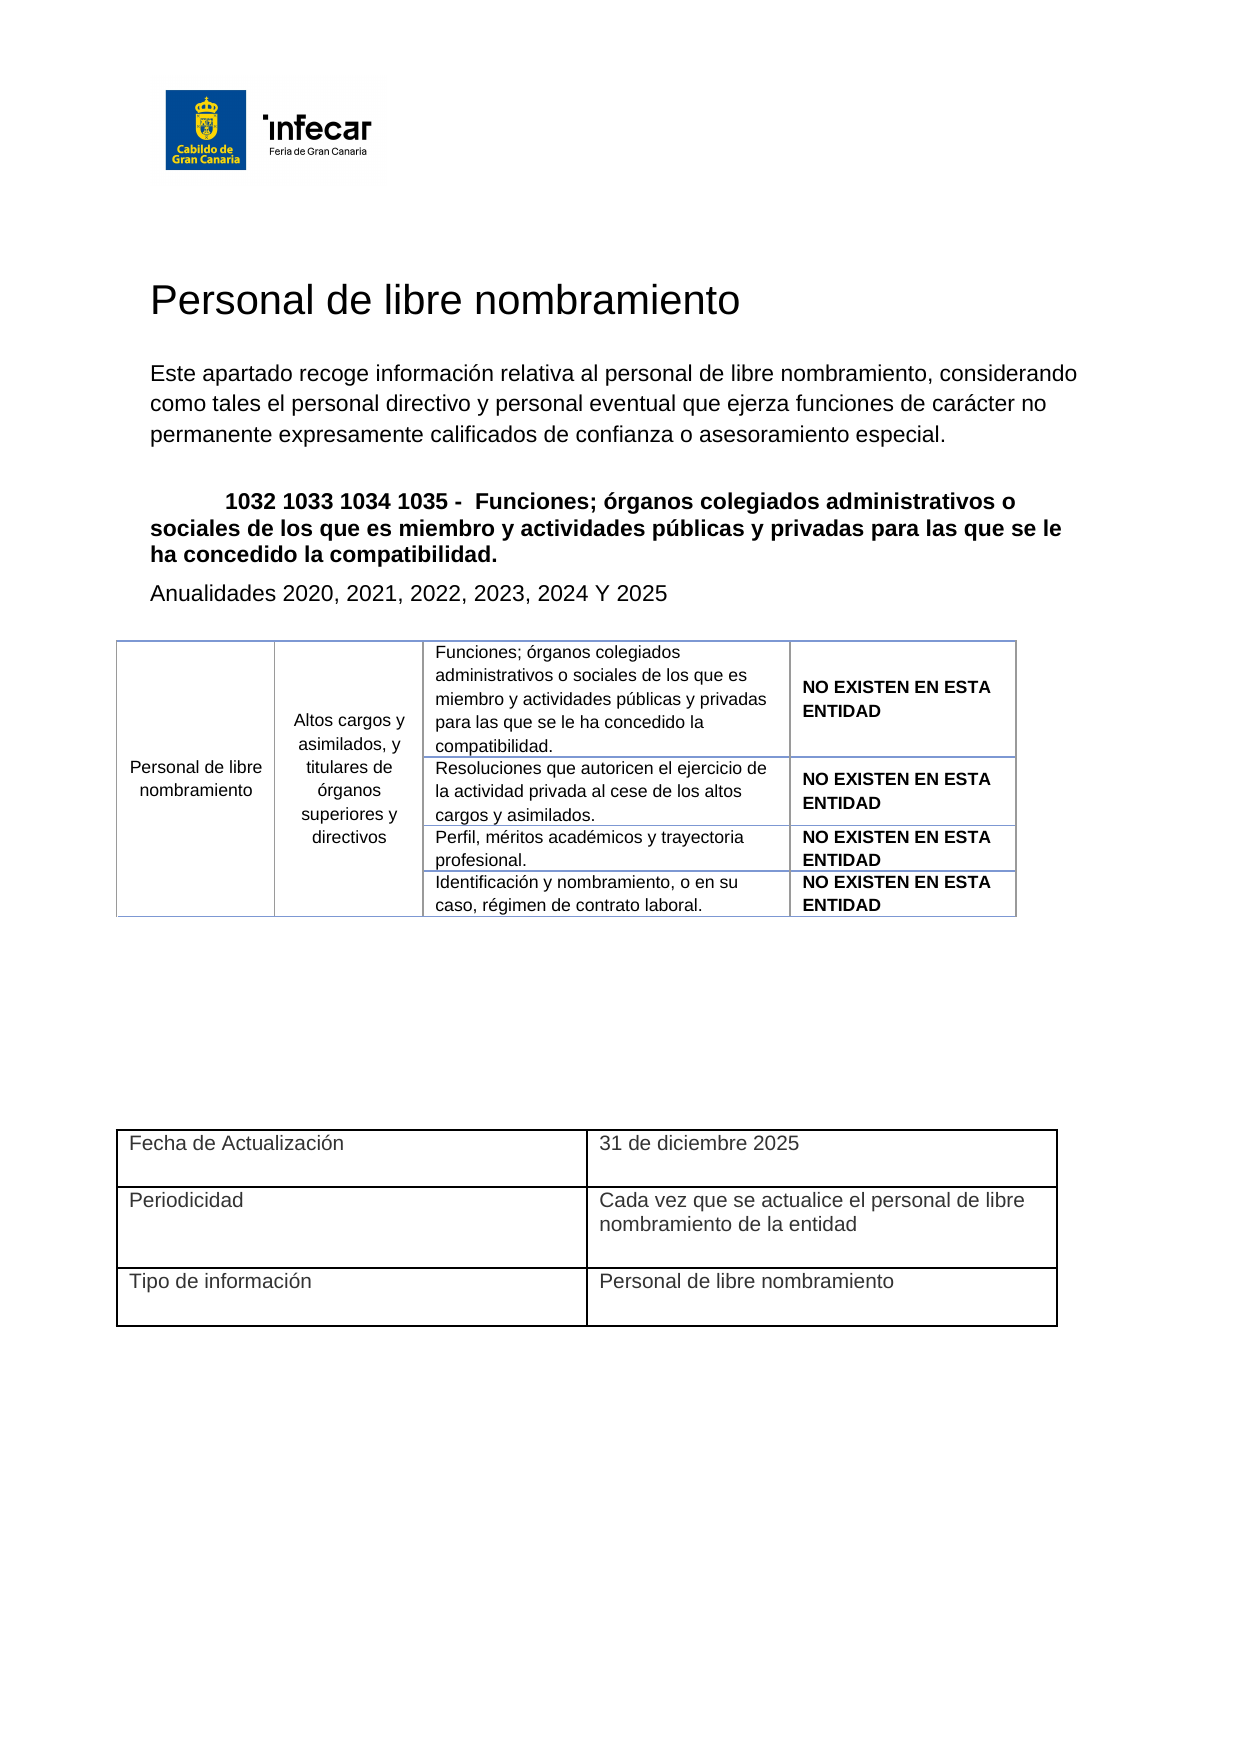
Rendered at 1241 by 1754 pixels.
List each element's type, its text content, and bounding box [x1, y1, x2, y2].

picture [150, 75, 387, 186]
text Anualidades 2020, 2021, 2022, 2023, 2024 Y 2025 [150, 580, 1090, 606]
table_cell Identificación y nombramiento, o en su caso, régimen de contrato laboral. [424, 872, 789, 916]
table_header Altos cargos y asimilados, y titulares de órganos superiores y directivos [275, 642, 422, 916]
table_header Personal de libre nombramiento [117, 642, 274, 916]
table_cell Cada vez que se actualice el personal de libre nombramiento de la entidad [588, 1188, 1056, 1267]
table_cell Tipo de información [118, 1269, 586, 1324]
table_cell NO EXISTEN EN ESTA ENTIDAD [791, 826, 1015, 870]
table_header NO EXISTEN EN ESTA ENTIDAD [791, 642, 1015, 756]
text Este apartado recoge información relativa al personal de libre nombramiento, considerando como tales el personal directivo y personal eventual que ejerza funciones de carácter no permanente expresamente calificados de confianza o asesoramiento especial. [150, 360, 1090, 447]
table_header Fecha de Actualización [118, 1131, 586, 1186]
table_cell Personal de libre nombramiento [588, 1269, 1056, 1324]
table_header Funciones; órganos colegiados administrativos o sociales de los que es miembro y actividades públicas y privadas para las que se le ha concedido la compatibilidad. [424, 642, 789, 756]
table_cell Perfil, méritos académicos y trayectoria profesional. [424, 826, 789, 870]
table_header 31 de diciembre 2025 [588, 1131, 1056, 1186]
table_cell Resoluciones que autoricen el ejercicio de la actividad privada al cese de los altos cargos y asimilados. [424, 758, 789, 825]
table_cell NO EXISTEN EN ESTA ENTIDAD [791, 758, 1015, 825]
list 1032 1033 1034 1035 - Funciones; órganos colegiados administrativos o sociales de los que es miembro y actividades públicas y privadas para las que se le ha concedido la compatibilidad. [150, 488, 1090, 567]
table_cell Periodicidad [118, 1188, 586, 1267]
table_cell NO EXISTEN EN ESTA ENTIDAD [791, 872, 1015, 916]
text Personal de libre nombramiento [150, 276, 1090, 324]
